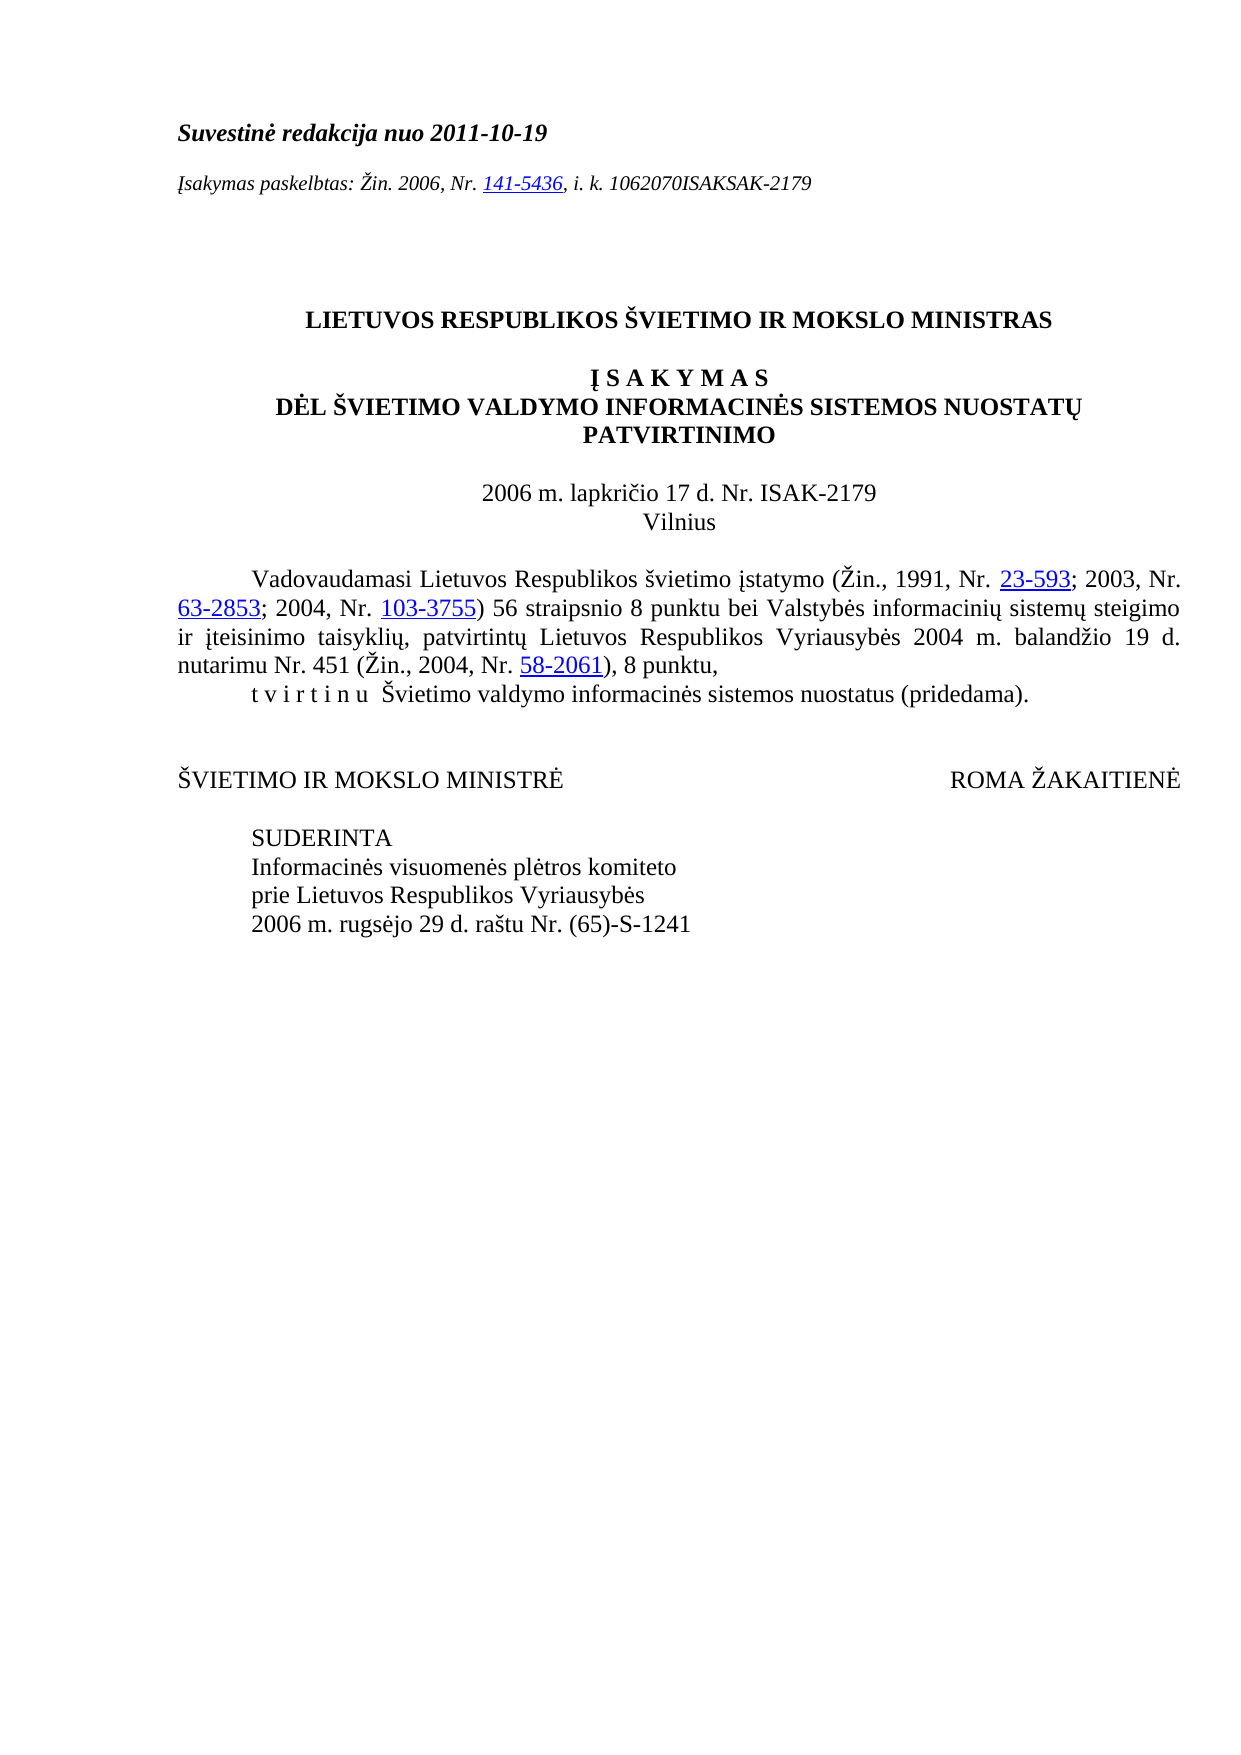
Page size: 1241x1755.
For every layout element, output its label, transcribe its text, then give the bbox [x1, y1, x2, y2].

text Vilnius [177, 507, 1181, 535]
text LIETUVOS RESPUBLIKOS ŠVIETIMO IR MOKSLO MINISTRAS [177, 305, 1181, 334]
text Įsakymas paskelbtas: Žin. 2006, Nr. 141-5436, i. k. 1062070ISAKSAK-2179 [177, 171, 1181, 195]
text DĖL ŠVIETIMO VALDYMO INFORMACINĖS SISTEMOS NUOSTATŲ PATVIRTINIMO [177, 392, 1181, 449]
text Informacinės visuomenės plėtros komiteto [177, 852, 1181, 880]
text prie Lietuvos Respublikos Vyriausybės [177, 880, 1181, 909]
text tvirtinu Švietimo valdymo informacinės sistemos nuostatus (pridedama). [177, 679, 1181, 708]
text 2006 m. lapkričio 17 d. Nr. ISAK-2179 [177, 478, 1181, 507]
text SUDERINTA [177, 823, 1181, 852]
text ŠVIETIMO IR MOKSLO MINISTRĖ ROMA ŽAKAITIENĖ [177, 765, 1181, 794]
text 2006 m. rugsėjo 29 d. raštu Nr. (65)-S-1241 [177, 909, 1181, 938]
text Į S A K Y M A S [177, 363, 1181, 392]
text Vadovaudamasi Lietuvos Respublikos švietimo įstatymo (Žin., 1991, Nr. 23-593; 2003, Nr. 63-2853; 2004, Nr. 103-3755) 56 straipsnio 8 punktu bei Valstybės informacinių sistemų steigimo ir įteisinimo taisyklių, patvirtintų Lietuvos Respublikos Vyriausybės 2004 m. balandžio 19 d. nutarimu Nr. 451 (Žin., 2004, Nr. 58-2061), 8 punktu, [177, 564, 1181, 679]
text Suvestinė redakcija nuo 2011-10-19 [177, 118, 1181, 147]
